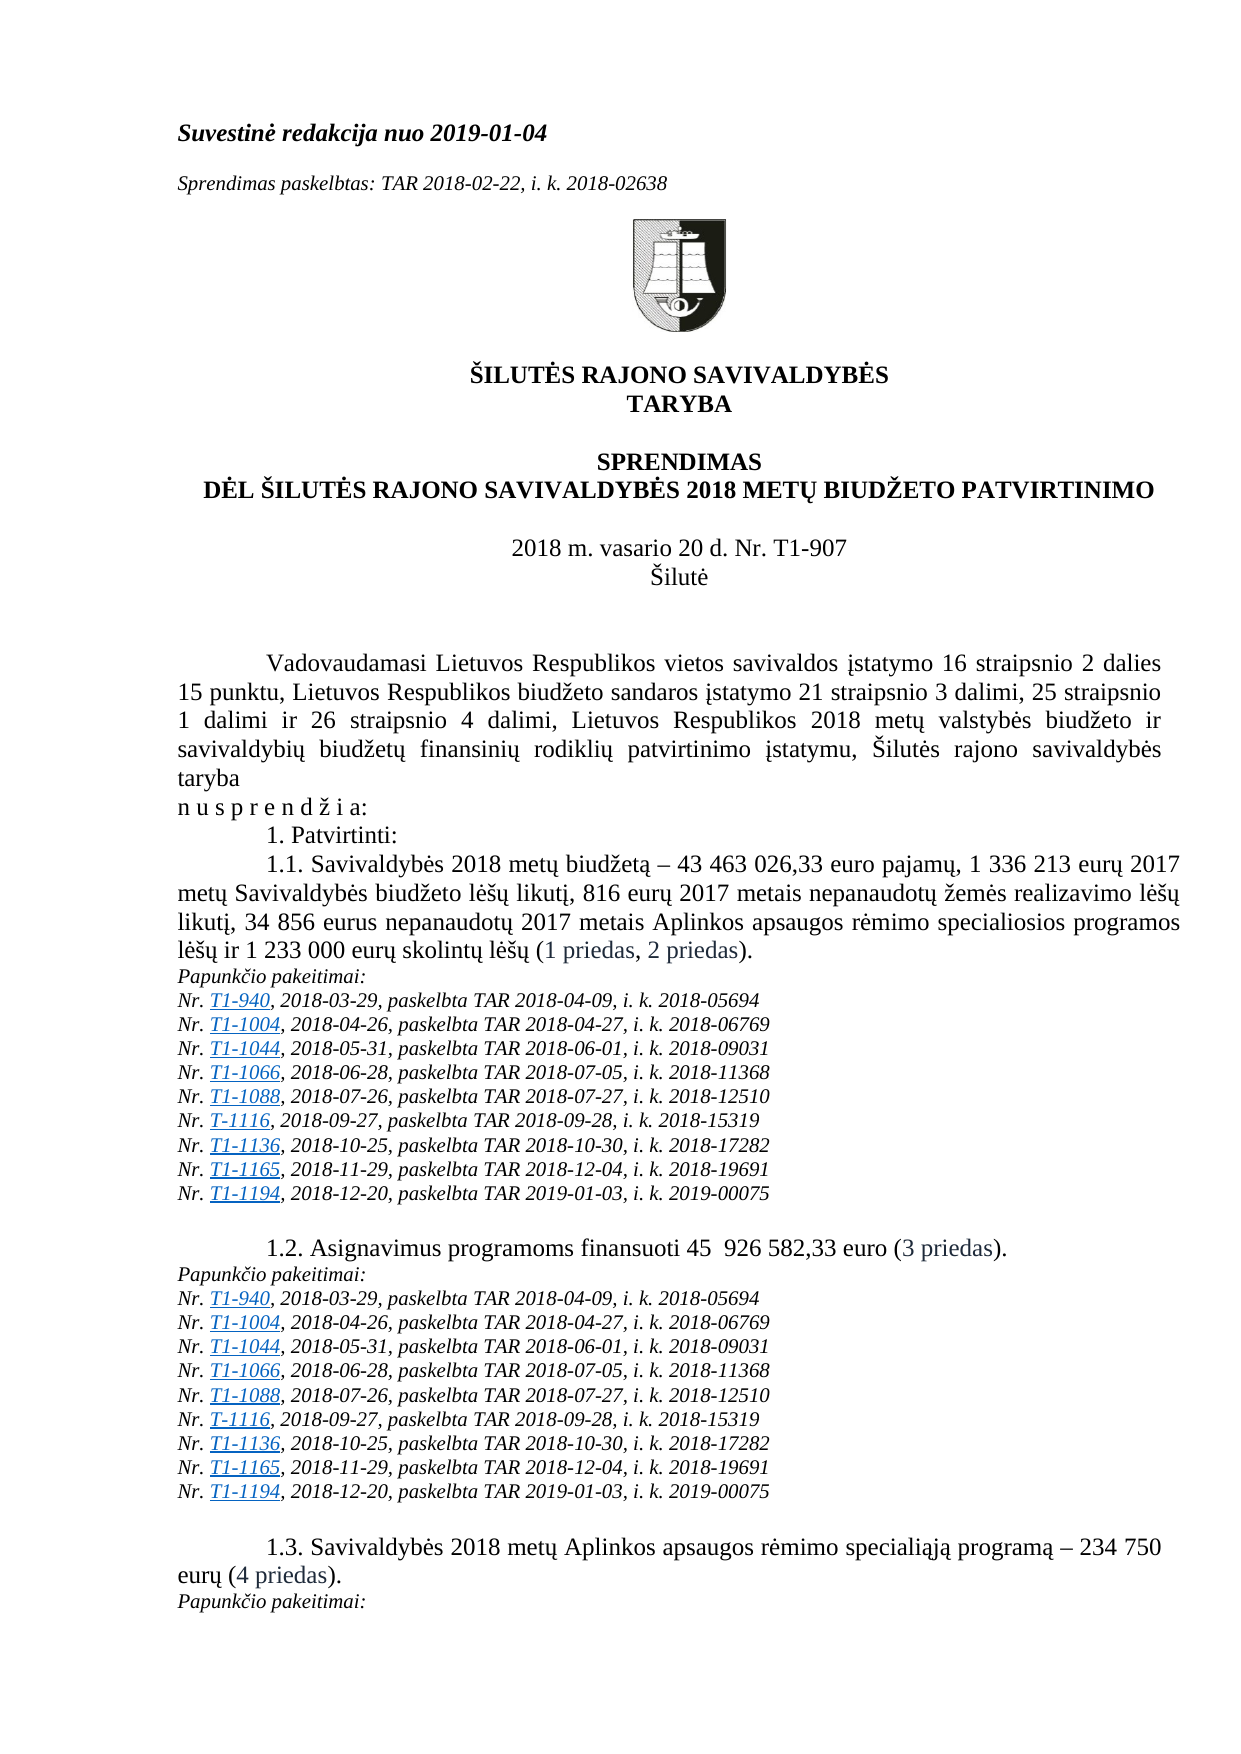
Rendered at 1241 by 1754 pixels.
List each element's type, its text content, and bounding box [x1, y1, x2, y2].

text SPRENDIMAS [177, 447, 1181, 475]
text Nr. T1-1194, 2018-12-20, paskelbta TAR 2019-01-03, i. k. 2019-00075 [177, 1479, 1181, 1503]
text 2018 m. vasario 20 d. Nr. T1-907 [177, 533, 1181, 562]
text Nr. T1-1066, 2018-06-28, paskelbta TAR 2018-07-05, i. k. 2018-11368 [177, 1358, 1181, 1382]
text n u s p r e n d ž i a: [177, 792, 1162, 820]
text Šilutės rajono savivaldybėS [177, 360, 1181, 389]
text Nr. T-1116, 2018-09-27, paskelbta TAR 2018-09-28, i. k. 2018-15319 [177, 1407, 1181, 1431]
text Papunkčio pakeitimai: [177, 964, 1181, 988]
text Nr. T1-1044, 2018-05-31, paskelbta TAR 2018-06-01, i. k. 2018-09031 [177, 1036, 1181, 1060]
text Nr. T1-1066, 2018-06-28, paskelbta TAR 2018-07-05, i. k. 2018-11368 [177, 1060, 1181, 1084]
text Nr. T1-1136, 2018-10-25, paskelbta TAR 2018-10-30, i. k. 2018-17282 [177, 1132, 1181, 1157]
text Nr. T1-1165, 2018-11-29, paskelbta TAR 2018-12-04, i. k. 2018-19691 [177, 1455, 1181, 1479]
text Vadovaudamasi Lietuvos Respublikos vietos savivaldos įstatymo 16 straipsnio 2 dalies 15 punktu, Lietuvos Respublikos biudžeto sandaros įstatymo 21 straipsnio 3 dalimi, 25 straipsnio 1 dalimi ir 26 straipsnio 4 dalimi, Lietuvos Respublikos 2018 metų valstybės biudžeto ir savivaldybių biudžetų finansinių rodiklių patvirtinimo įstatymu, Šilutės rajono savivaldybės taryba [177, 648, 1162, 792]
text 1.1. Savivaldybės 2018 metų biudžetą – 43 463 026,33 euro pajamų, 1 336 213 eurų 2017 metų Savivaldybės biudžeto lėšų likutį, 816 eurų 2017 metais nepanaudotų žemės realizavimo lėšų likutį, 34 856 eurus nepanaudotų 2017 metais Aplinkos apsaugos rėmimo specialiosios programos lėšų ir 1 233 000 eurų skolintų lėšų (1 priedas, 2 priedas). [177, 849, 1181, 964]
text DĖL ŠILUTĖS RAJONO SAVIVALDYBĖS 2018 METŲ BIUDŽETO PATVIRTINIMO [177, 475, 1181, 504]
text Nr. T1-1004, 2018-04-26, paskelbta TAR 2018-04-27, i. k. 2018-06769 [177, 1310, 1181, 1334]
text 1.2. Asignavimus programoms finansuoti 45 926 582,33 euro (3 priedas). [177, 1233, 1181, 1262]
text Nr. T1-1136, 2018-10-25, paskelbta TAR 2018-10-30, i. k. 2018-17282 [177, 1431, 1181, 1455]
text TARYBA [177, 389, 1181, 418]
text Nr. T1-1088, 2018-07-26, paskelbta TAR 2018-07-27, i. k. 2018-12510 [177, 1084, 1181, 1108]
text Nr. T1-1088, 2018-07-26, paskelbta TAR 2018-07-27, i. k. 2018-12510 [177, 1382, 1181, 1407]
text Nr. T1-1044, 2018-05-31, paskelbta TAR 2018-06-01, i. k. 2018-09031 [177, 1334, 1181, 1358]
text Papunkčio pakeitimai: [177, 1262, 1181, 1286]
text Sprendimas paskelbtas: TAR 2018-02-22, i. k. 2018-02638 [177, 171, 1181, 195]
text 1.3. Savivaldybės 2018 metų Aplinkos apsaugos rėmimo specialiąją programą – 234 750 eurų (4 priedas). [177, 1532, 1162, 1589]
text 1. Patvirtinti: [177, 820, 1181, 849]
text Nr. T1-1165, 2018-11-29, paskelbta TAR 2018-12-04, i. k. 2018-19691 [177, 1157, 1181, 1181]
text Nr. T1-940, 2018-03-29, paskelbta TAR 2018-04-09, i. k. 2018-05694 [177, 1286, 1181, 1310]
text Nr. T1-1004, 2018-04-26, paskelbta TAR 2018-04-27, i. k. 2018-06769 [177, 1012, 1181, 1036]
text Suvestinė redakcija nuo 2019-01-04 [177, 118, 1181, 147]
text Papunkčio pakeitimai: [177, 1589, 1181, 1613]
text Nr. T-1116, 2018-09-27, paskelbta TAR 2018-09-28, i. k. 2018-15319 [177, 1108, 1181, 1132]
text Šilutė [177, 562, 1181, 590]
text Nr. T1-1194, 2018-12-20, paskelbta TAR 2019-01-03, i. k. 2019-00075 [177, 1181, 1181, 1205]
text Nr. T1-940, 2018-03-29, paskelbta TAR 2018-04-09, i. k. 2018-05694 [177, 988, 1181, 1012]
